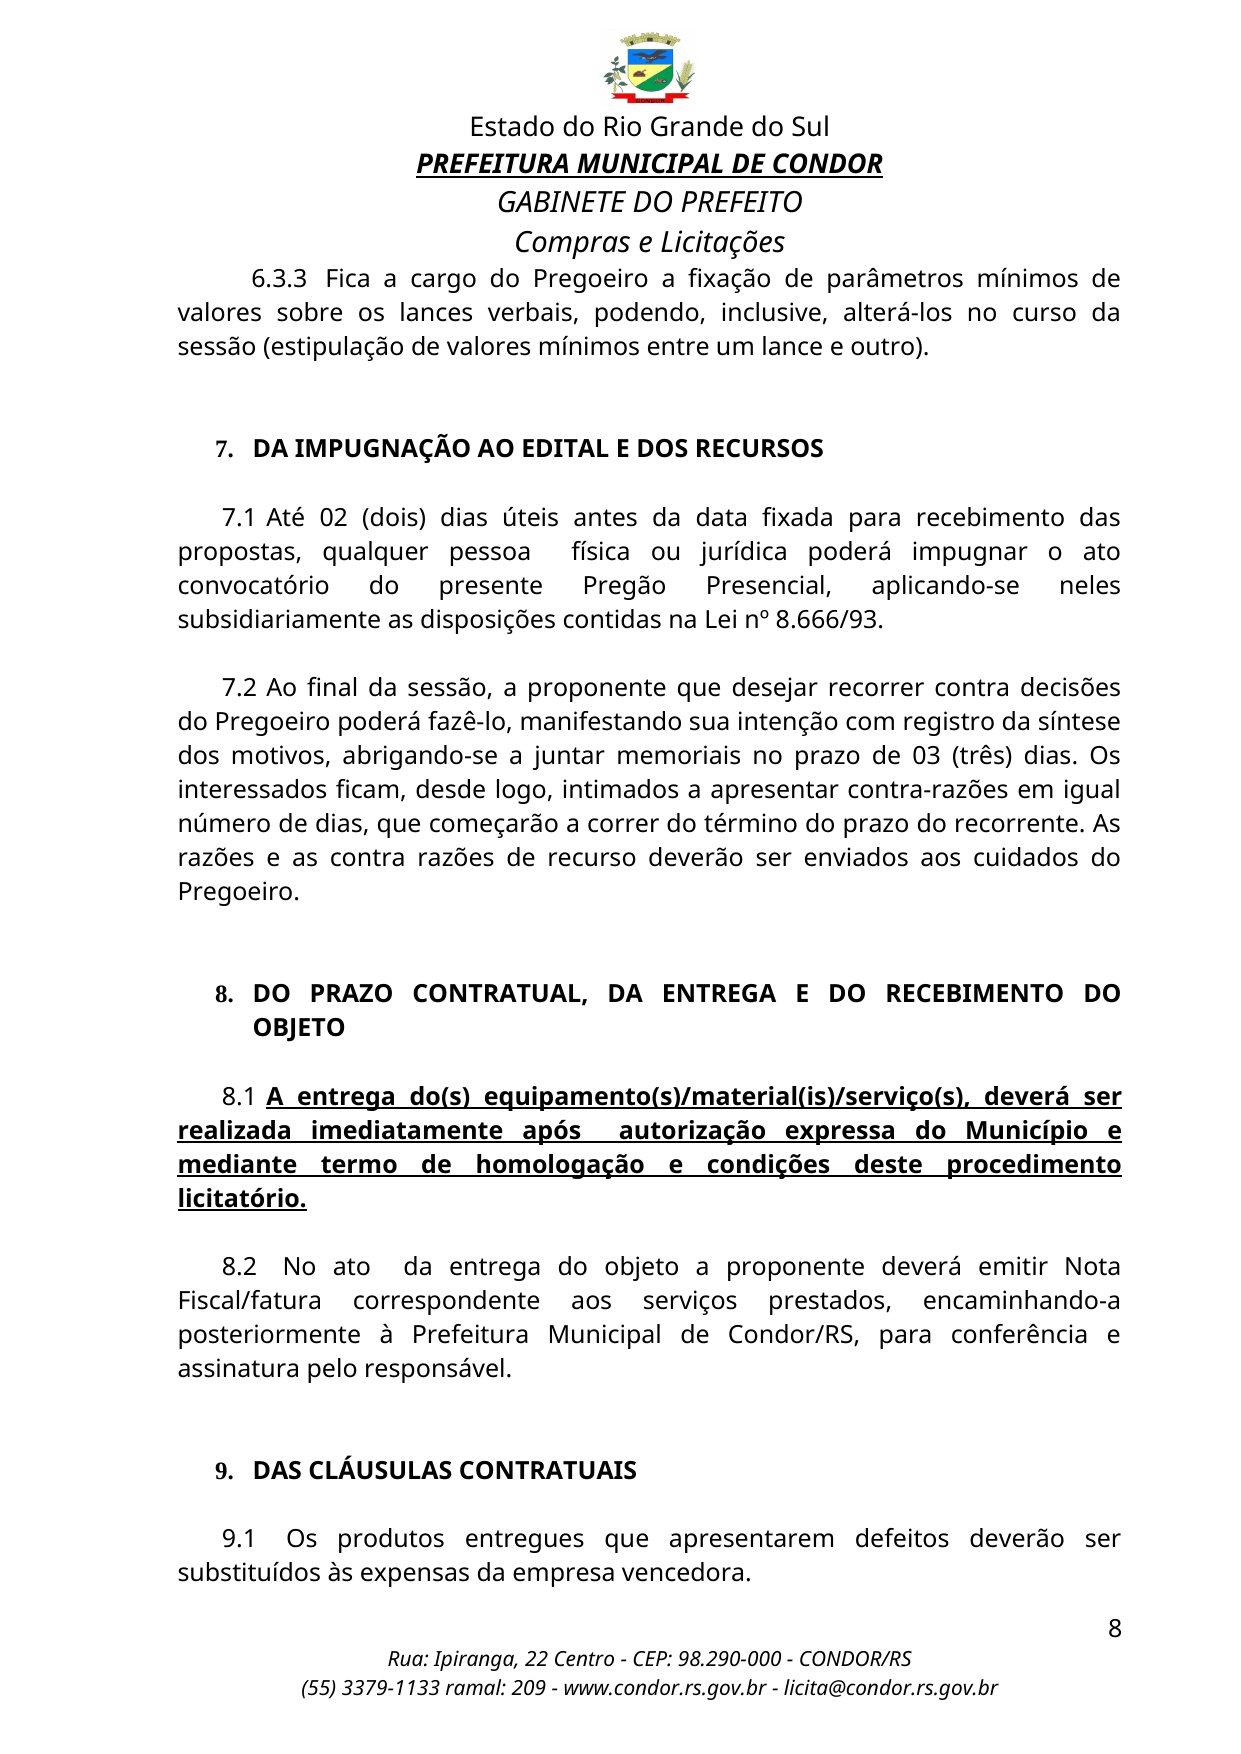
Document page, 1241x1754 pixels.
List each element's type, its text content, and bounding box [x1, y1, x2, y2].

list A entrega do(s) equipamento(s)/material(is)/serviço(s), deverá ser realizada imediatamente após autorização expressa do Município e [177, 1078, 1122, 1141]
list No ato da entrega do objeto a proponente deverá emitir Nota Fiscal/fatura correspondente aos serviços prestados, encaminhando-a posteriormente à Prefeitura Municipal de Condor/RS, para conferência e assinatura pelo responsável. [177, 1248, 1122, 1385]
list licitatório. [177, 1177, 1122, 1214]
list DO PRAZO CONTRATUAL, DA ENTREGA E DO RECEBIMENTO DO OBJETO [215, 976, 1122, 1044]
list Os produtos entregues que apresentarem defeitos deverão ser substituídos às expensas da empresa vencedora. [177, 1521, 1122, 1589]
list Até 02 (dois) dias úteis antes da data fixada para recebimento das propostas, qualquer pessoa física ou jurídica poderá impugnar o ato convocatório do presente Pregão Presencial, aplicando-se neles subsidiariamente as disposições contidas na Lei nº 8.666/93. [177, 499, 1122, 635]
list DA IMPUGNAÇÃO AO EDITAL E DOS RECURSOS [215, 431, 1122, 465]
list DAS CLÁUSULAS CONTRATUAIS [215, 1453, 1122, 1487]
picture [602, 29, 698, 108]
list Ao final da sessão, a proponente que desejar recorrer contra decisões do Pregoeiro poderá fazê-lo, manifestando sua intenção com registro da síntese dos motivos, abrigando-se a juntar memoriais no prazo de 03 (três) dias. Os interessados ficam, desde logo, intimados a apresentar contra-razões em igual número de dias, que começarão a correr do término do prazo do recorrente. As razões e as contra razões de recurso deverão ser enviados aos cuidados do Pregoeiro. [177, 669, 1122, 908]
list mediante termo de homologação e condições deste procedimento [177, 1143, 1122, 1175]
list Fica a cargo do Pregoeiro a fixação de parâmetros mínimos de valores sobre os lances verbais, podendo, inclusive, alterá-los no curso da sessão (estipulação de valores mínimos entre um lance e outro). [177, 261, 1122, 363]
